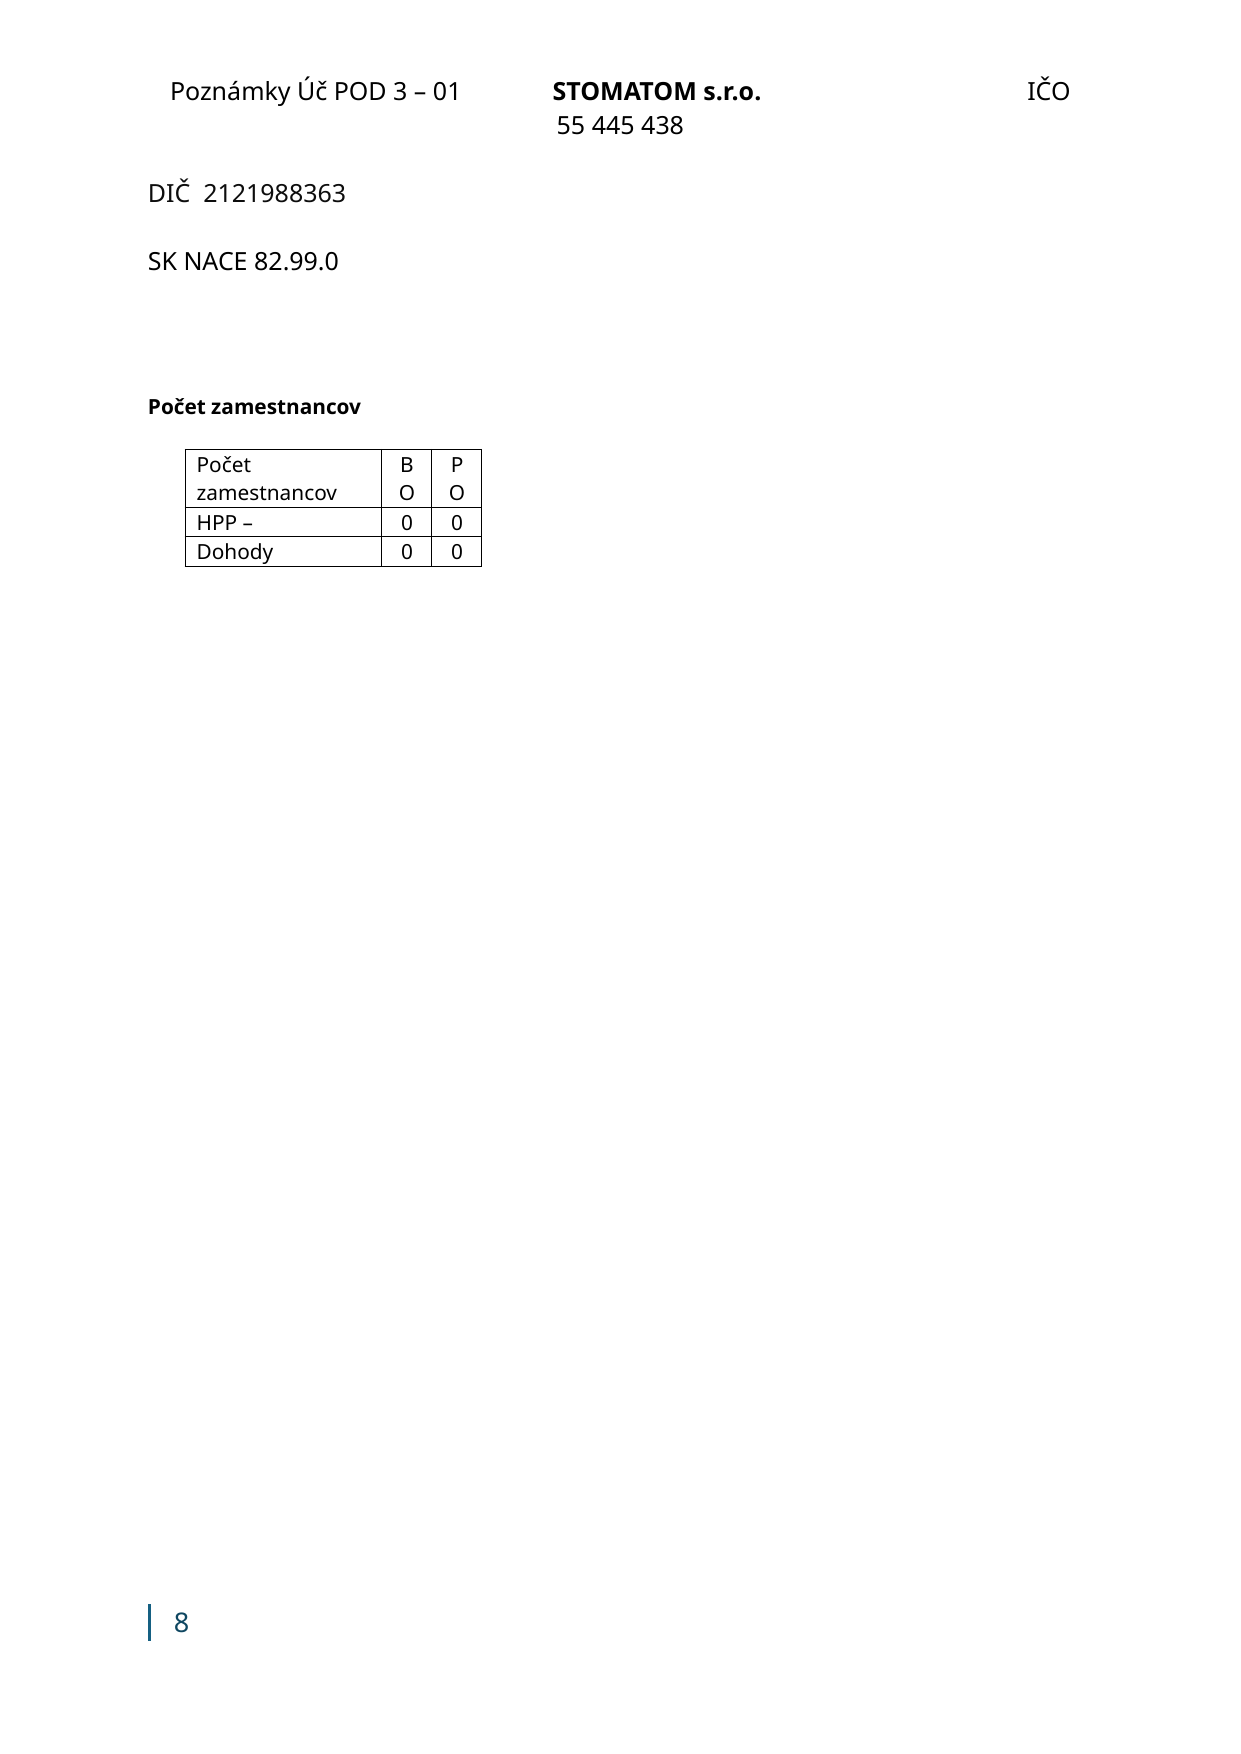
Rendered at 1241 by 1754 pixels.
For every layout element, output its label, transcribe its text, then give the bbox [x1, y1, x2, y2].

table_header PO [432, 450, 481, 507]
table_cell HPP – [186, 508, 381, 536]
table_cell 0 [382, 537, 431, 566]
table_header BO [382, 450, 431, 507]
text Počet zamestnancov [148, 392, 1093, 420]
table_cell 0 [432, 537, 481, 566]
table_cell 0 [432, 508, 481, 536]
table_cell Dohody [186, 537, 381, 566]
table_header Počet zamestnancov [186, 450, 381, 507]
table_cell 0 [382, 508, 431, 536]
